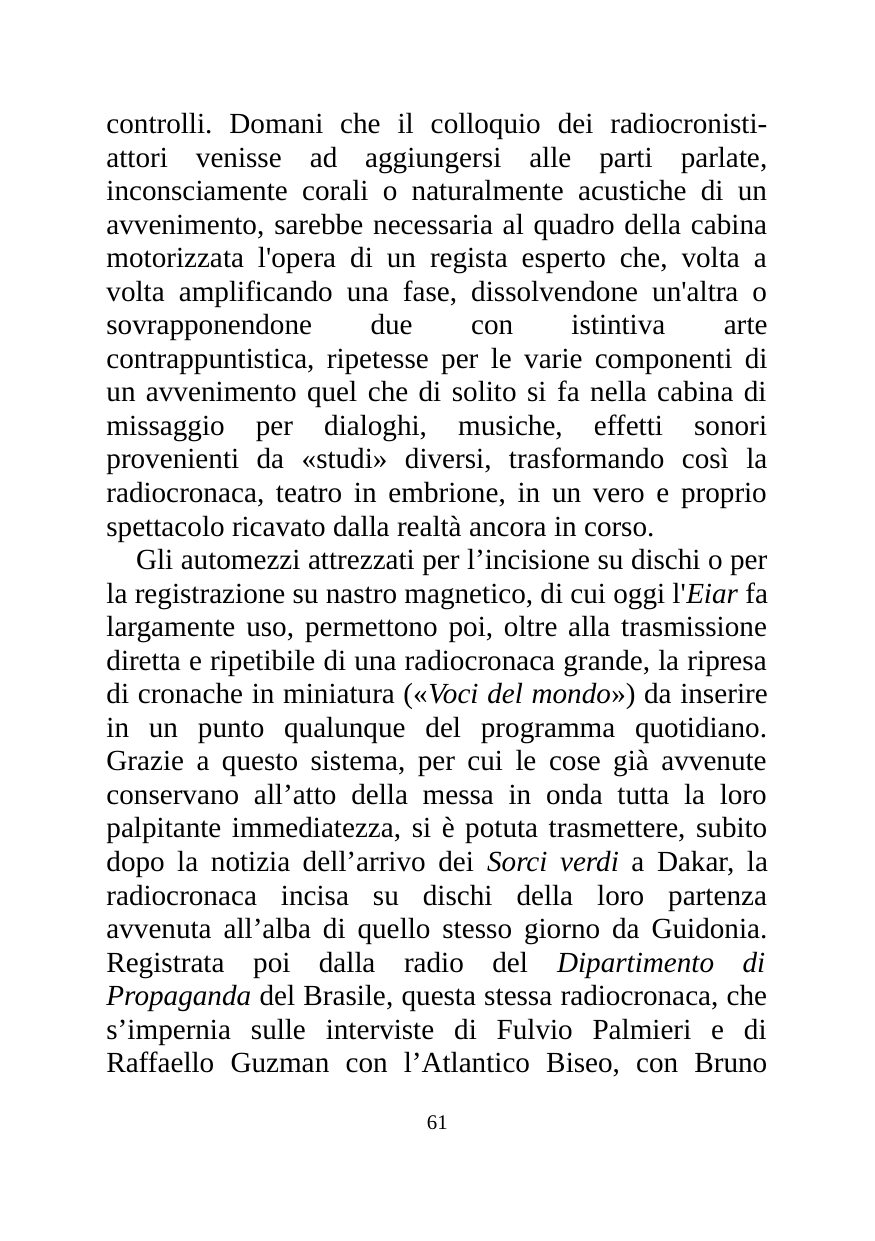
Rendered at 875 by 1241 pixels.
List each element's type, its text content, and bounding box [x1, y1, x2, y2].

text controlli. Domani che il colloquio dei radiocronisti-attori venisse ad aggiungersi alle parti parlate, inconsciamente corali o naturalmente acustiche di un avvenimento, sarebbe necessaria al quadro della cabina motorizzata l'opera di un regista esperto che, volta a volta amplificando una fase, dissolvendone un'altra o sovrapponendone due con istintiva arte contrappuntistica, ripetesse per le varie componenti di un avvenimento quel che di solito si fa nella cabina di missaggio per dialoghi, musiche, effetti sonori provenienti da «studi» diversi, trasformando così la radiocronaca, teatro in embrione, in un vero e proprio spettacolo ricavato dalla realtà ancora in corso. [106, 106, 768, 542]
text Gli automezzi attrezzati per l’incisione su dischi o per la registrazione su nastro magnetico, di cui oggi l'Eiar fa largamente uso, permettono poi, oltre alla trasmissione diretta e ripetibile di una radiocronaca grande, la ripresa di cronache in miniatura («Voci del mondo») da inserire in un punto qualunque del programma quotidiano. Grazie a questo sistema, per cui le cose già avvenute conservano all’atto della messa in onda tutta la loro palpitante immediatezza, si è potuta trasmettere, subito dopo la notizia dell’arrivo dei Sorci verdi a Dakar, la radiocronaca incisa su dischi della loro partenza avvenuta all’alba di quello stesso giorno da Guidonia. Registrata poi dalla radio del Dipartimento di Propaganda del Brasile, questa stessa radiocronaca, che s’impernia sulle interviste di Fulvio Palmieri e di Raffaello Guzman con l’Atlantico Biseo, con Bruno [106, 542, 768, 1079]
